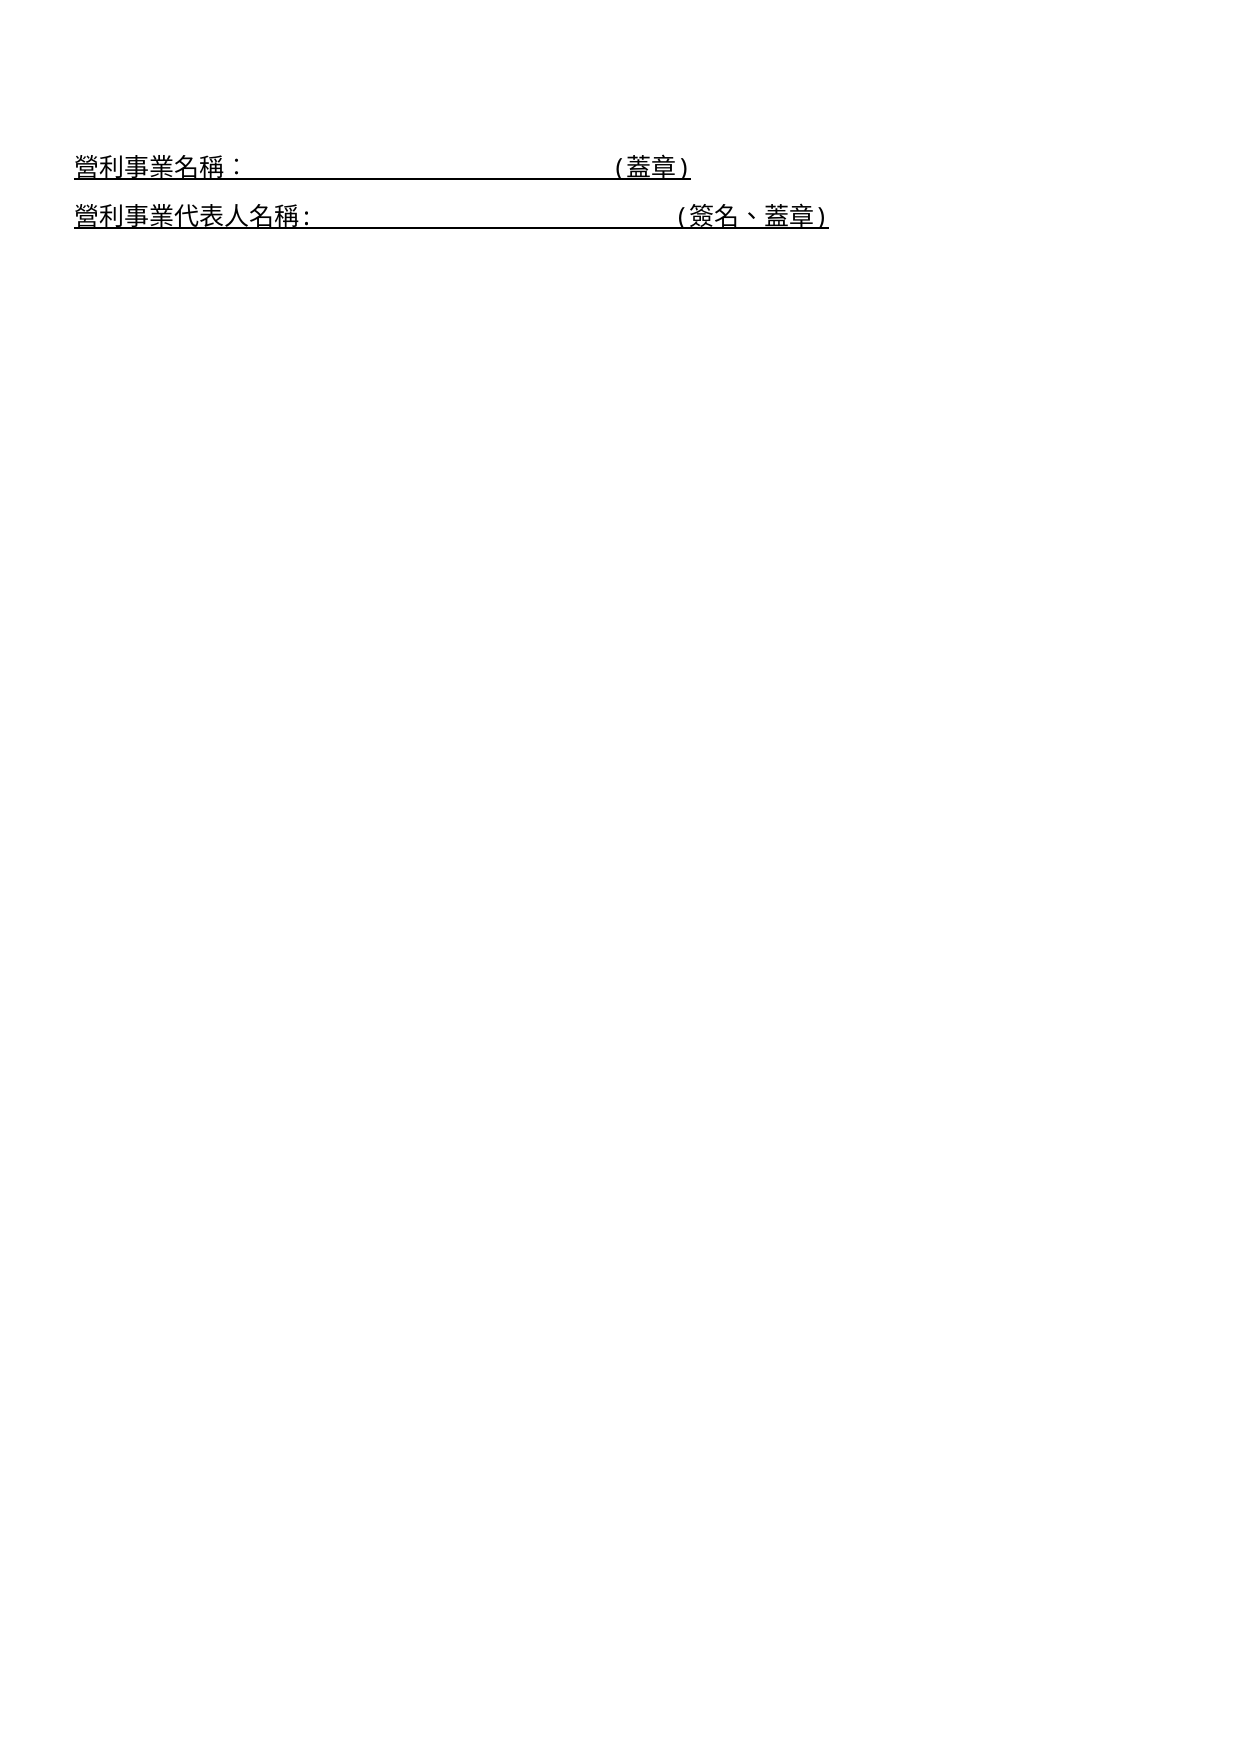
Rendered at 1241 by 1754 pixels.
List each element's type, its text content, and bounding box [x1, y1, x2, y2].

text 營利事業名稱︰ (蓋章) [74, 147, 1181, 183]
text 營利事業代表人名稱: (簽名、蓋章) [74, 196, 1181, 232]
